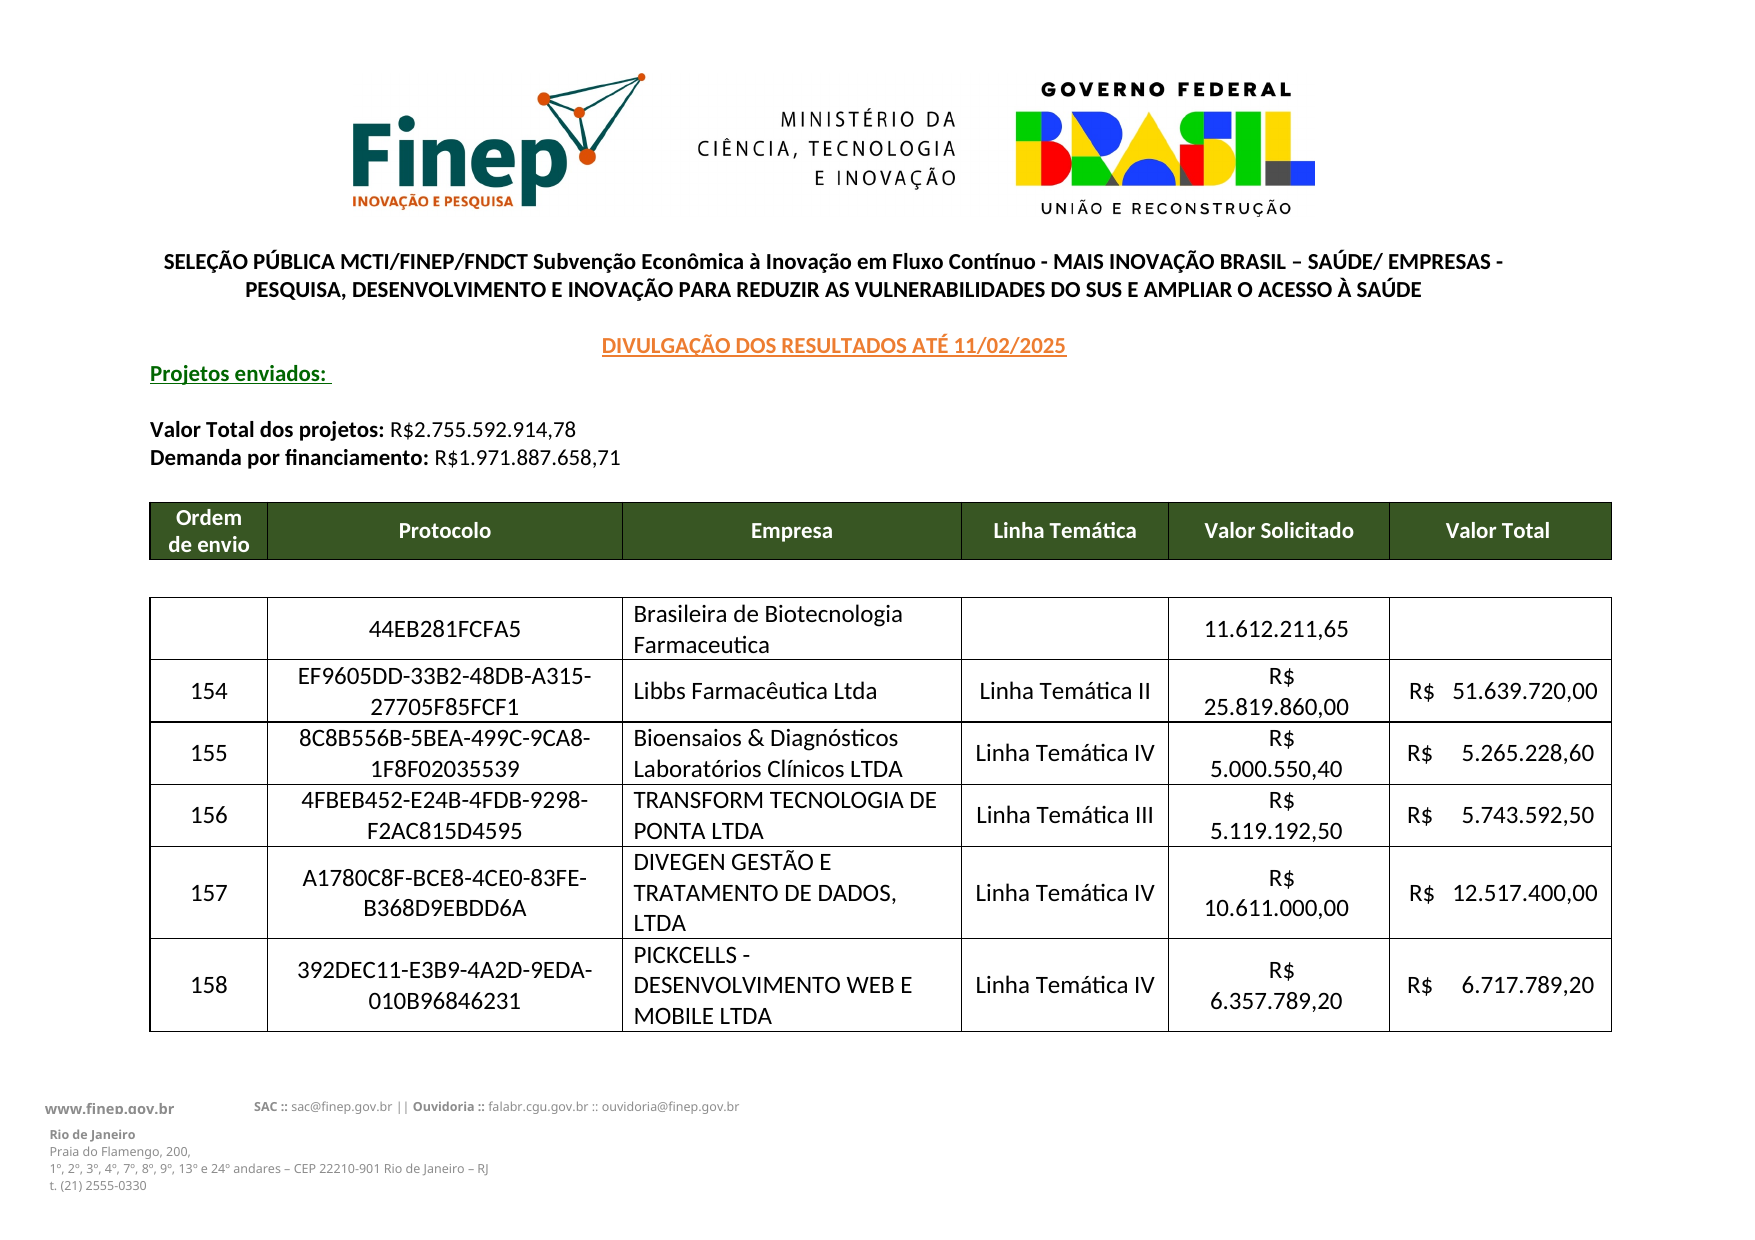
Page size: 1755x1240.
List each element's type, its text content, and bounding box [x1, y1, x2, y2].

table_cell TRANSFORM TECNOLOGIA DE PONTA LTDA [623, 785, 961, 846]
table_cell R$ 25.819.860,00 [1169, 660, 1389, 721]
table_cell [1390, 598, 1611, 659]
table_cell Linha Temática IV [962, 847, 1168, 938]
table_cell R$ 5.265.228,60 [1390, 723, 1611, 783]
table_cell R$ 5.119.192,50 [1169, 785, 1389, 846]
table_cell R$ 51.639.720,00 [1390, 660, 1611, 721]
table_cell R$ 5.000.550,40 [1169, 723, 1389, 783]
table_cell A1780C8F-BCE8-4CE0-83FE-B368D9EBDD6A [268, 847, 622, 938]
table_cell Linha Temática III [962, 785, 1168, 846]
table_cell 392DEC11-E3B9-4A2D-9EDA-010B96846231 [268, 939, 622, 1031]
table_cell 158 [151, 939, 267, 1031]
table_cell [962, 598, 1168, 659]
table_cell DIVEGEN GESTÃO E TRATAMENTO DE DADOS, LTDA [623, 847, 961, 938]
table_cell Brasileira de Biotecnologia Farmaceutica [623, 598, 961, 659]
table_cell 8C8B556B-5BEA-499C-9CA8-1F8F02035539 [268, 723, 622, 783]
table_cell 11.612.211,65 [1169, 598, 1389, 659]
table_cell R$ 10.611.000,00 [1169, 847, 1389, 938]
table_cell 155 [151, 723, 267, 783]
table_cell R$ 12.517.400,00 [1390, 847, 1611, 938]
table_cell 154 [151, 660, 267, 721]
table_cell Linha Temática II [962, 660, 1168, 721]
table_cell [151, 598, 267, 659]
table_cell R$ 6.717.789,20 [1390, 939, 1611, 1031]
table_cell 156 [151, 785, 267, 846]
table_cell Libbs Farmacêutica Ltda [623, 660, 961, 721]
table_cell Linha Temática IV [962, 939, 1168, 1031]
table_cell 4FBEB452-E24B-4FDB-9298-F2AC815D4595 [268, 785, 622, 846]
table_cell R$ 6.357.789,20 [1169, 939, 1389, 1031]
table_cell 44EB281FCFA5 [268, 598, 622, 659]
table_cell Linha Temática IV [962, 723, 1168, 783]
table_cell Bioensaios & Diagnósticos Laboratórios Clínicos LTDA [623, 723, 961, 783]
table_cell 157 [151, 847, 267, 938]
table_cell R$ 5.743.592,50 [1390, 785, 1611, 846]
table_cell EF9605DD-33B2-48DB-A315-27705F85FCF1 [268, 660, 622, 721]
table_cell PICKCELLS - DESENVOLVIMENTO WEB E MOBILE LTDA [623, 939, 961, 1031]
